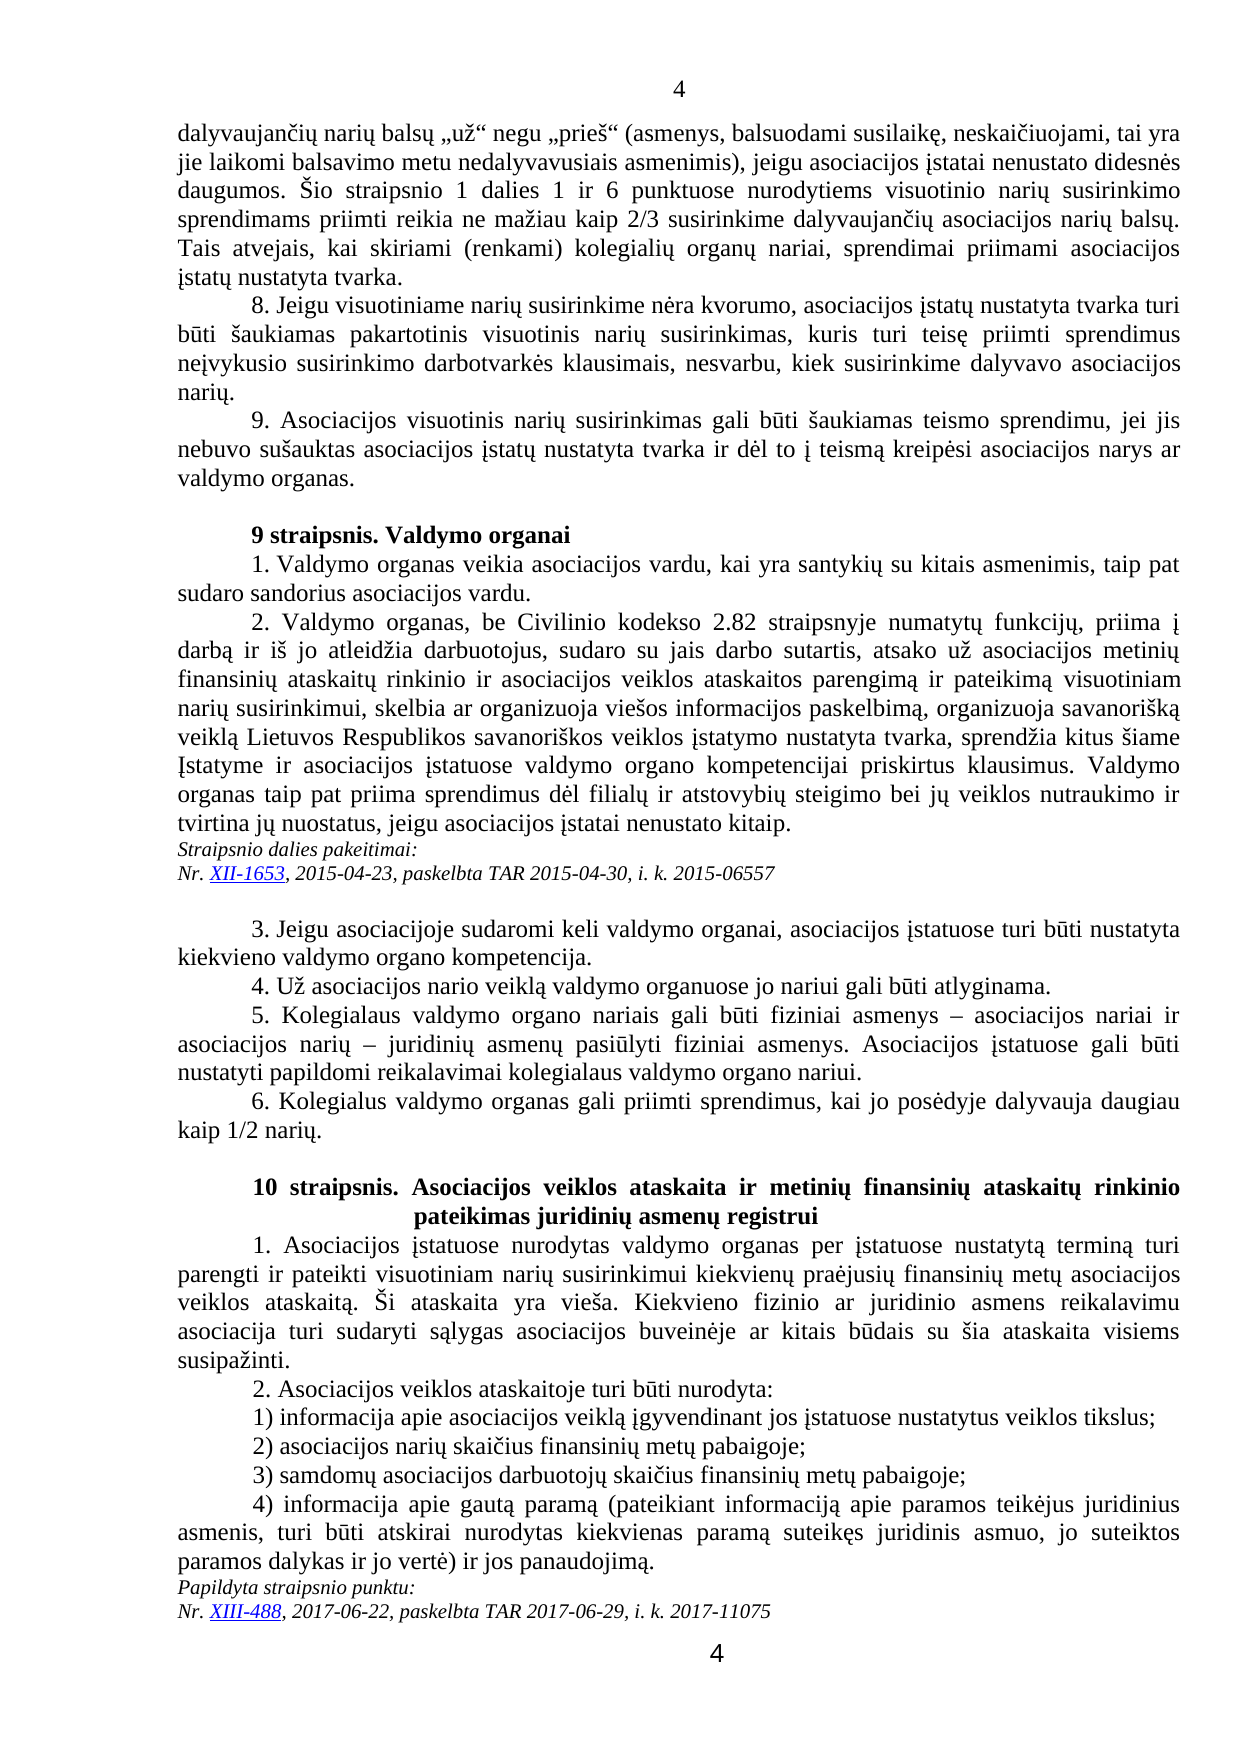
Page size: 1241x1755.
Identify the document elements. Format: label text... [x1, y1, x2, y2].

text 9. Asociacijos visuotinis narių susirinkimas gali būti šaukiamas teismo sprendimu, jei jis nebuvo sušauktas asociacijos įstatų nustatyta tvarka ir dėl to į teismą kreipėsi asociacijos narys ar valdymo organas. [177, 406, 1181, 492]
text Straipsnio dalies pakeitimai: [177, 837, 1181, 861]
text Papildyta straipsnio punktu: [177, 1575, 1181, 1599]
text 1) informacija apie asociacijos veiklą įgyvendinant jos įstatuose nustatytus veiklos tikslus; [177, 1402, 1181, 1431]
text Nr. XII-1653, 2015-04-23, paskelbta TAR 2015-04-30, i. k. 2015-06557 [177, 861, 1181, 885]
text 2. Asociacijos veiklos ataskaitoje turi būti nurodyta: [177, 1374, 1181, 1402]
text 6. Kolegialus valdymo organas gali priimti sprendimus, kai jo posėdyje dalyvauja daugiau kaip 1/2 narių. [177, 1086, 1181, 1144]
text 5. Kolegialaus valdymo organo nariais gali būti fiziniai asmenys – asociacijos nariai ir asociacijos narių – juridinių asmenų pasiūlyti fiziniai asmenys. Asociacijos įstatuose gali būti nustatyti papildomi reikalavimai kolegialaus valdymo organo nariui. [177, 1000, 1181, 1086]
text 4) informacija apie gautą paramą (pateikiant informaciją apie paramos teikėjus juridinius asmenis, turi būti atskirai nurodytas kiekvienas paramą suteikęs juridinis asmuo, jo suteiktos paramos dalykas ir jo vertė) ir jos panaudojimą. [177, 1489, 1181, 1575]
text 2. Valdymo organas, be Civilinio kodekso 2.82 straipsnyje numatytų funkcijų, priima į darbą ir iš jo atleidžia darbuotojus, sudaro su jais darbo sutartis, atsako už asociacijos metinių finansinių ataskaitų rinkinio ir asociacijos veiklos ataskaitos parengimą ir pateikimą visuotiniam narių susirinkimui, skelbia ar organizuoja viešos informacijos paskelbimą, organizuoja savanorišką veiklą Lietuvos Respublikos savanoriškos veiklos įstatymo nustatyta tvarka, sprendžia kitus šiame Įstatyme ir asociacijos įstatuose valdymo organo kompetencijai priskirtus klausimus. Valdymo organas taip pat priima sprendimus dėl filialų ir atstovybių steigimo bei jų veiklos nutraukimo ir tvirtina jų nuostatus, jeigu asociacijos įstatai nenustato kitaip. [177, 607, 1181, 837]
text 4. Už asociacijos nario veiklą valdymo organuose jo nariui gali būti atlyginama. [177, 971, 1181, 1000]
text 10 straipsnis. Asociacijos veiklos ataskaita ir metinių finansinių ataskaitų rinkinio pateikimas juridinių asmenų registrui [252, 1172, 1181, 1230]
text dalyvaujančių narių balsų „už“ negu „prieš“ (asmenys, balsuodami susilaikę, neskaičiuojami, tai yra jie laikomi balsavimo metu nedalyvavusiais asmenimis), jeigu asociacijos įstatai nenustato didesnės daugumos. Šio straipsnio 1 dalies 1 ir 6 punktuose nurodytiems visuotinio narių susirinkimo sprendimams priimti reikia ne mažiau kaip 2/3 susirinkime dalyvaujančių asociacijos narių balsų. Tais atvejais, kai skiriami (renkami) kolegialių organų nariai, sprendimai priimami asociacijos įstatų nustatyta tvarka. [177, 118, 1181, 291]
text 3. Jeigu asociacijoje sudaromi keli valdymo organai, asociacijos įstatuose turi būti nustatyta kiekvieno valdymo organo kompetencija. [177, 914, 1181, 971]
text 8. Jeigu visuotiniame narių susirinkime nėra kvorumo, asociacijos įstatų nustatyta tvarka turi būti šaukiamas pakartotinis visuotinis narių susirinkimas, kuris turi teisę priimti sprendimus neįvykusio susirinkimo darbotvarkės klausimais, nesvarbu, kiek susirinkime dalyvavo asociacijos narių. [177, 291, 1181, 406]
text 1. Asociacijos įstatuose nurodytas valdymo organas per įstatuose nustatytą terminą turi parengti ir pateikti visuotiniam narių susirinkimui kiekvienų praėjusių finansinių metų asociacijos veiklos ataskaitą. Ši ataskaita yra vieša. Kiekvieno fizinio ar juridinio asmens reikalavimu asociacija turi sudaryti sąlygas asociacijos buveinėje ar kitais būdais su šia ataskaita visiems susipažinti. [177, 1230, 1181, 1374]
text Nr. XIII-488, 2017-06-22, paskelbta TAR 2017-06-29, i. k. 2017-11075 [177, 1599, 1181, 1623]
text 1. Valdymo organas veikia asociacijos vardu, kai yra santykių su kitais asmenimis, taip pat sudaro sandorius asociacijos vardu. [177, 549, 1181, 607]
text 9 straipsnis. Valdymo organai [177, 521, 1181, 549]
text 2) asociacijos narių skaičius finansinių metų pabaigoje; [177, 1431, 1181, 1460]
text 3) samdomų asociacijos darbuotojų skaičius finansinių metų pabaigoje; [177, 1460, 1181, 1489]
